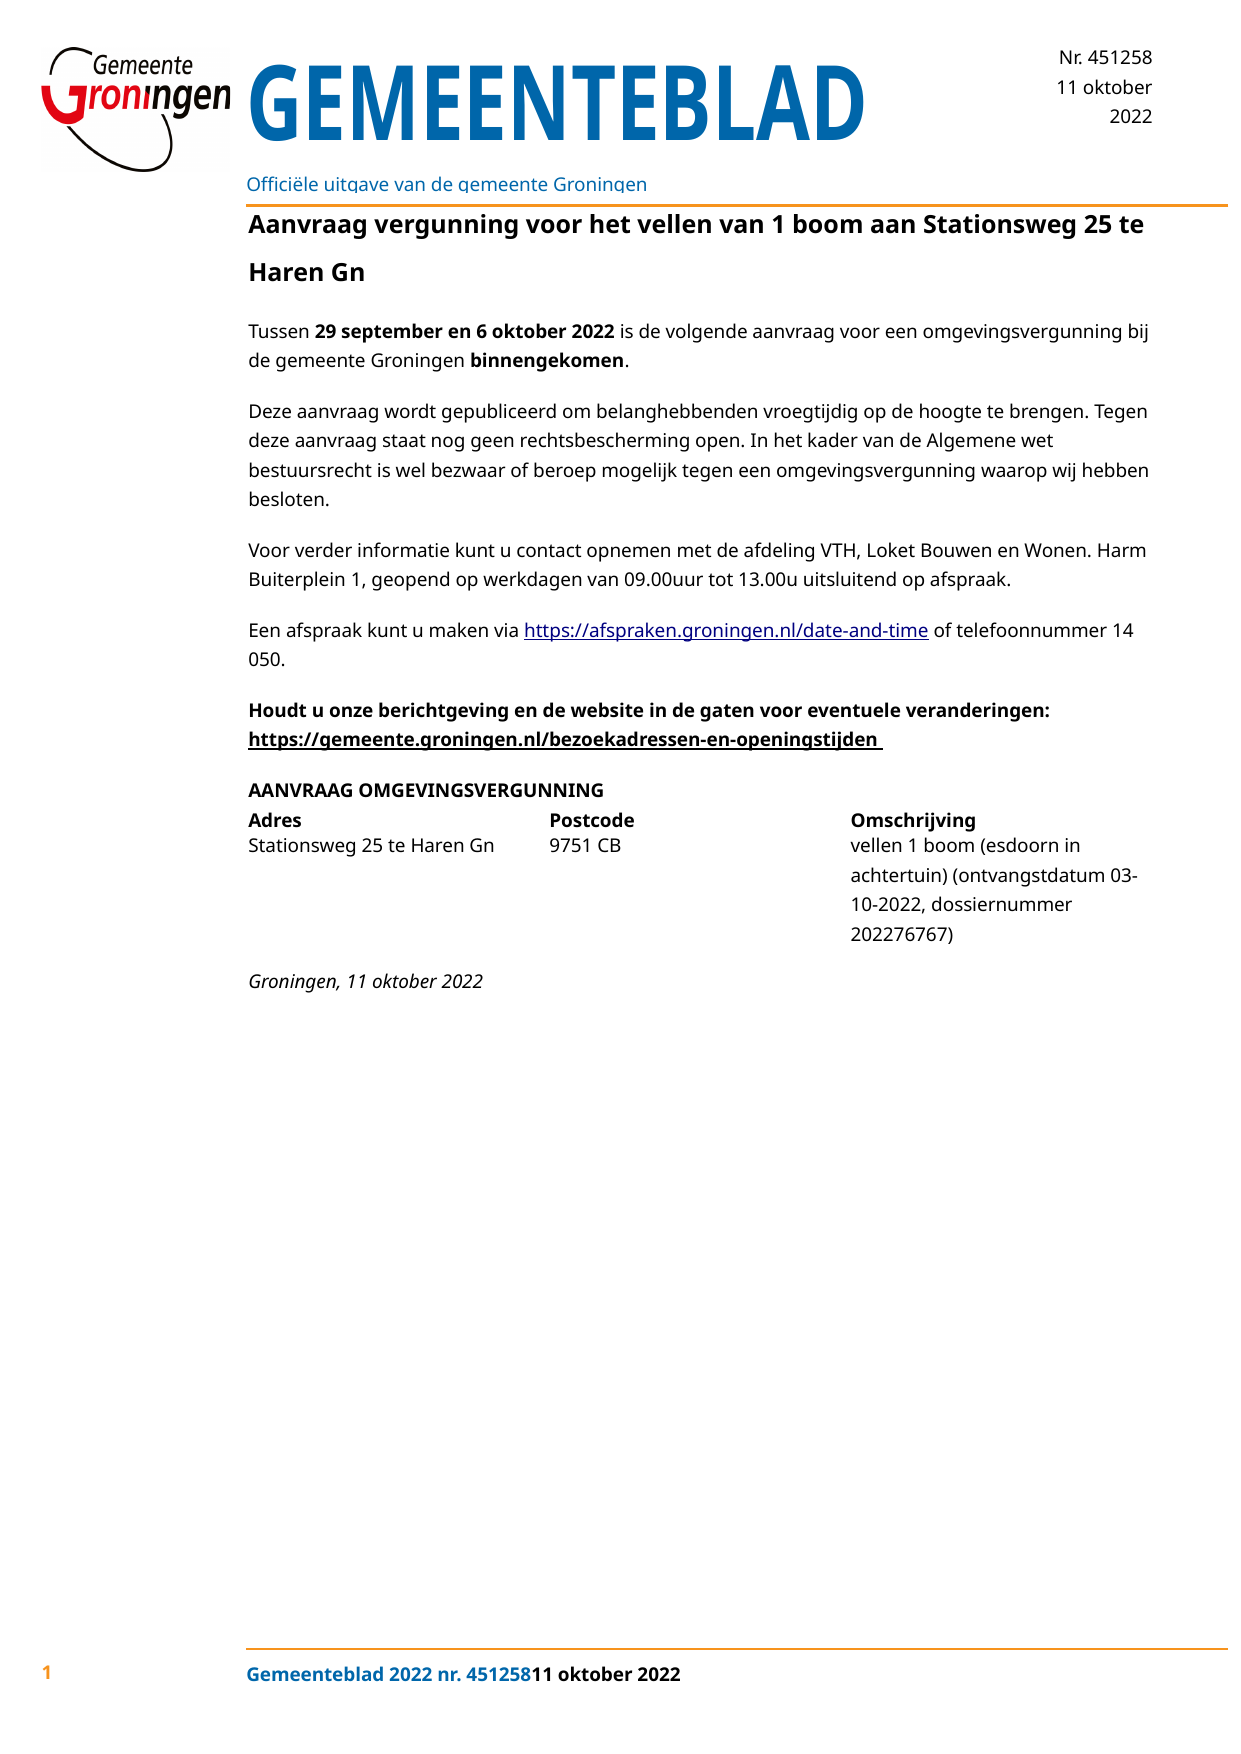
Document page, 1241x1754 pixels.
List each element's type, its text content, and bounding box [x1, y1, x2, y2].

text AANVRAAG OMGEVINGSVERGUNNING [248, 777, 1152, 803]
table_header Postcode [549, 807, 850, 832]
table_cell vellen 1 boom (esdoorn in achtertuin) (ontvangstdatum 03-10-2022, dossiernummer 202276767) [850, 833, 1152, 947]
text Groningen, 11 oktober 2022 [248, 968, 1152, 994]
picture [41, 47, 231, 172]
text Een afspraak kunt u maken via https://afspraken.groningen.nl/date-and-time of telefoonnummer 14 050. [248, 617, 1152, 672]
text Deze aanvraag wordt gepubliceerd om belanghebbenden vroegtijdig op de hoogte te brengen. Tegen deze aanvraag staat nog geen rechtsbescherming open. In het kader van de Algemene wet bestuursrecht is wel bezwaar of beroep mogelijk tegen een omgevingsvergunning waarop wij hebben besloten. [248, 398, 1152, 512]
table_header Adres [248, 807, 549, 832]
text Tussen 29 september en 6 oktober 2022 is de volgende aanvraag voor een omgevingsvergunning bij de gemeente Groningen binnengekomen. [248, 318, 1152, 373]
text Voor verder informatie kunt u contact opnemen met de afdeling VTH, Loket Bouwen en Wonen. Harm Buiterplein 1, geopend op werkdagen van 09.00uur tot 13.00u uitsluitend op afspraak. [248, 537, 1152, 592]
table_cell 9751 CB [549, 833, 850, 947]
table_header Omschrijving [850, 807, 1152, 832]
text Aanvraag vergunning voor het vellen van 1 boom aan Stationsweg 25 te Haren Gn [248, 207, 1152, 288]
table_cell Stationsweg 25 te Haren Gn [248, 833, 549, 947]
text Houdt u onze berichtgeving en de website in de gaten voor eventuele veranderingen: https://gemeente.groningen.nl/bezoekadressen-en-openingstijden [248, 697, 1152, 752]
